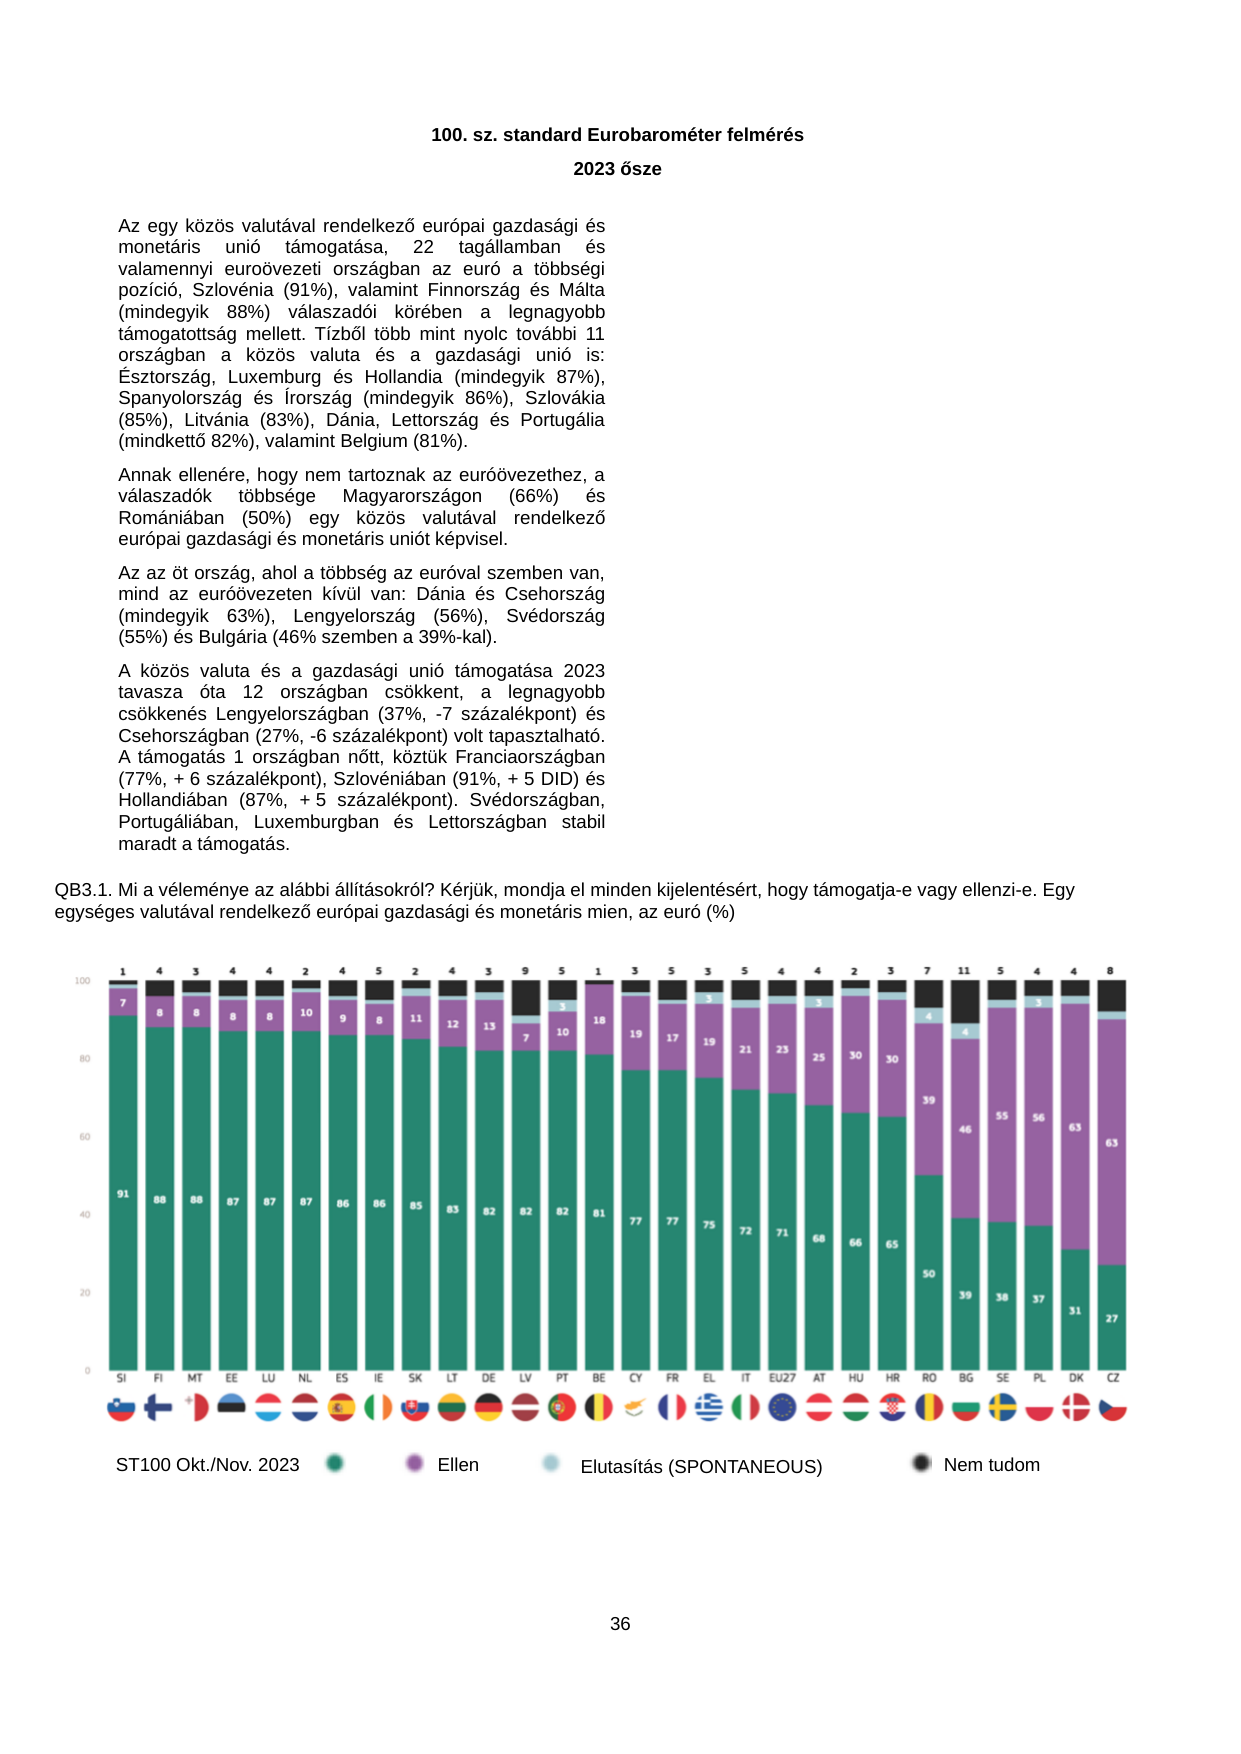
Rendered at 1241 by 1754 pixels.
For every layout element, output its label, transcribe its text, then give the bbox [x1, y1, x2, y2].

picture [320, 1443, 932, 1481]
text Az egy közös valutával rendelkező európai gazdasági és monetáris unió támogatása, 22 tagállamban és valamennyi euroövezeti országban az euró a többségi pozíció, Szlovénia (91%), valamint Finnország és Málta (mindegyik 88%) válaszadói körében a legnagyobb támogatottság mellett. Tízből több mint nyolc további 11 országban a közös valuta és a gazdasági unió is: Észtország, Luxemburg és Hollandia (mindegyik 87%), Spanyolország és Írország (mindegyik 86%), Szlovákia (85%), Litvánia (83%), Dánia, Lettország és Portugália (mindkettő 82%), valamint Belgium (81%). [118, 214, 605, 452]
picture [61, 965, 1132, 1425]
text Az az öt ország, ahol a többség az euróval szemben van, mind az euróövezeten kívül van: Dánia és Csehország (mindegyik 63%), Lengyelország (56%), Svédország (55%) és Bulgária (46% szemben a 39%-kal). [118, 562, 605, 648]
text Annak ellenére, hogy nem tartoznak az euróövezethez, a válaszadók többsége Magyarországon (66%) és Romániában (50%) egy közös valutával rendelkező európai gazdasági és monetáris uniót képvisel. [118, 463, 605, 550]
text A közös valuta és a gazdasági unió támogatása 2023 tavasza óta 12 országban csökkent, a legnagyobb csökkenés Lengyelországban (37%, -7 százalékpont) és Csehországban (27%, -6 százalékpont) volt tapasztalható. A támogatás 1 országban nőtt, köztük Franciaországban (77%, + 6 százalékpont), Szlovéniában (91%, + 5 DID) és Hollandiában (87%, + 5 százalékpont). Svédországban, Portugáliában, Luxemburgban és Lettországban stabil maradt a támogatás. [118, 660, 605, 854]
